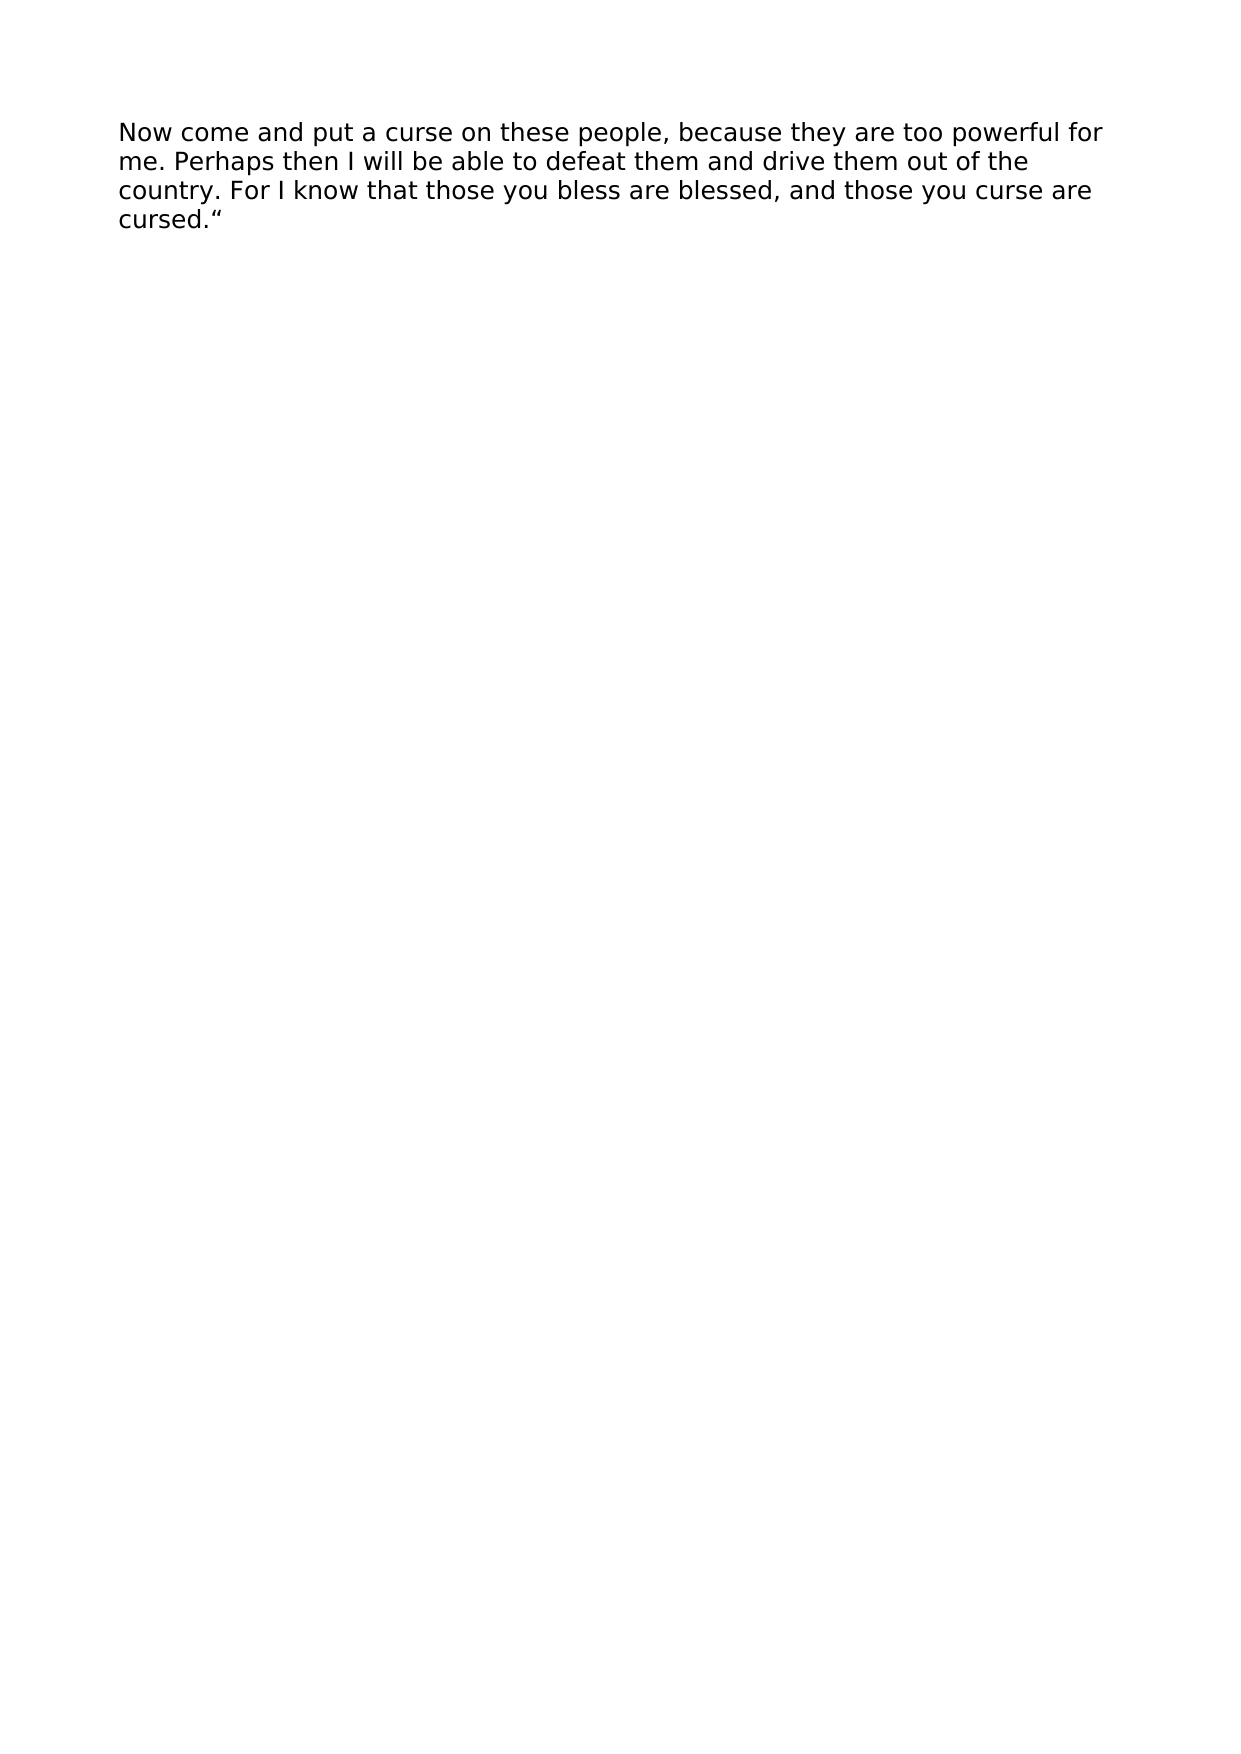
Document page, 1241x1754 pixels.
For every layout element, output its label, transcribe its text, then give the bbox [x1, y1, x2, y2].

text Now come and put a curse on these people, because they are too powerful for me. Perhaps then I will be able to defeat them and drive them out of the country. For I know that those you bless are blessed, and those you curse are cursed.“ [118, 118, 1122, 235]
